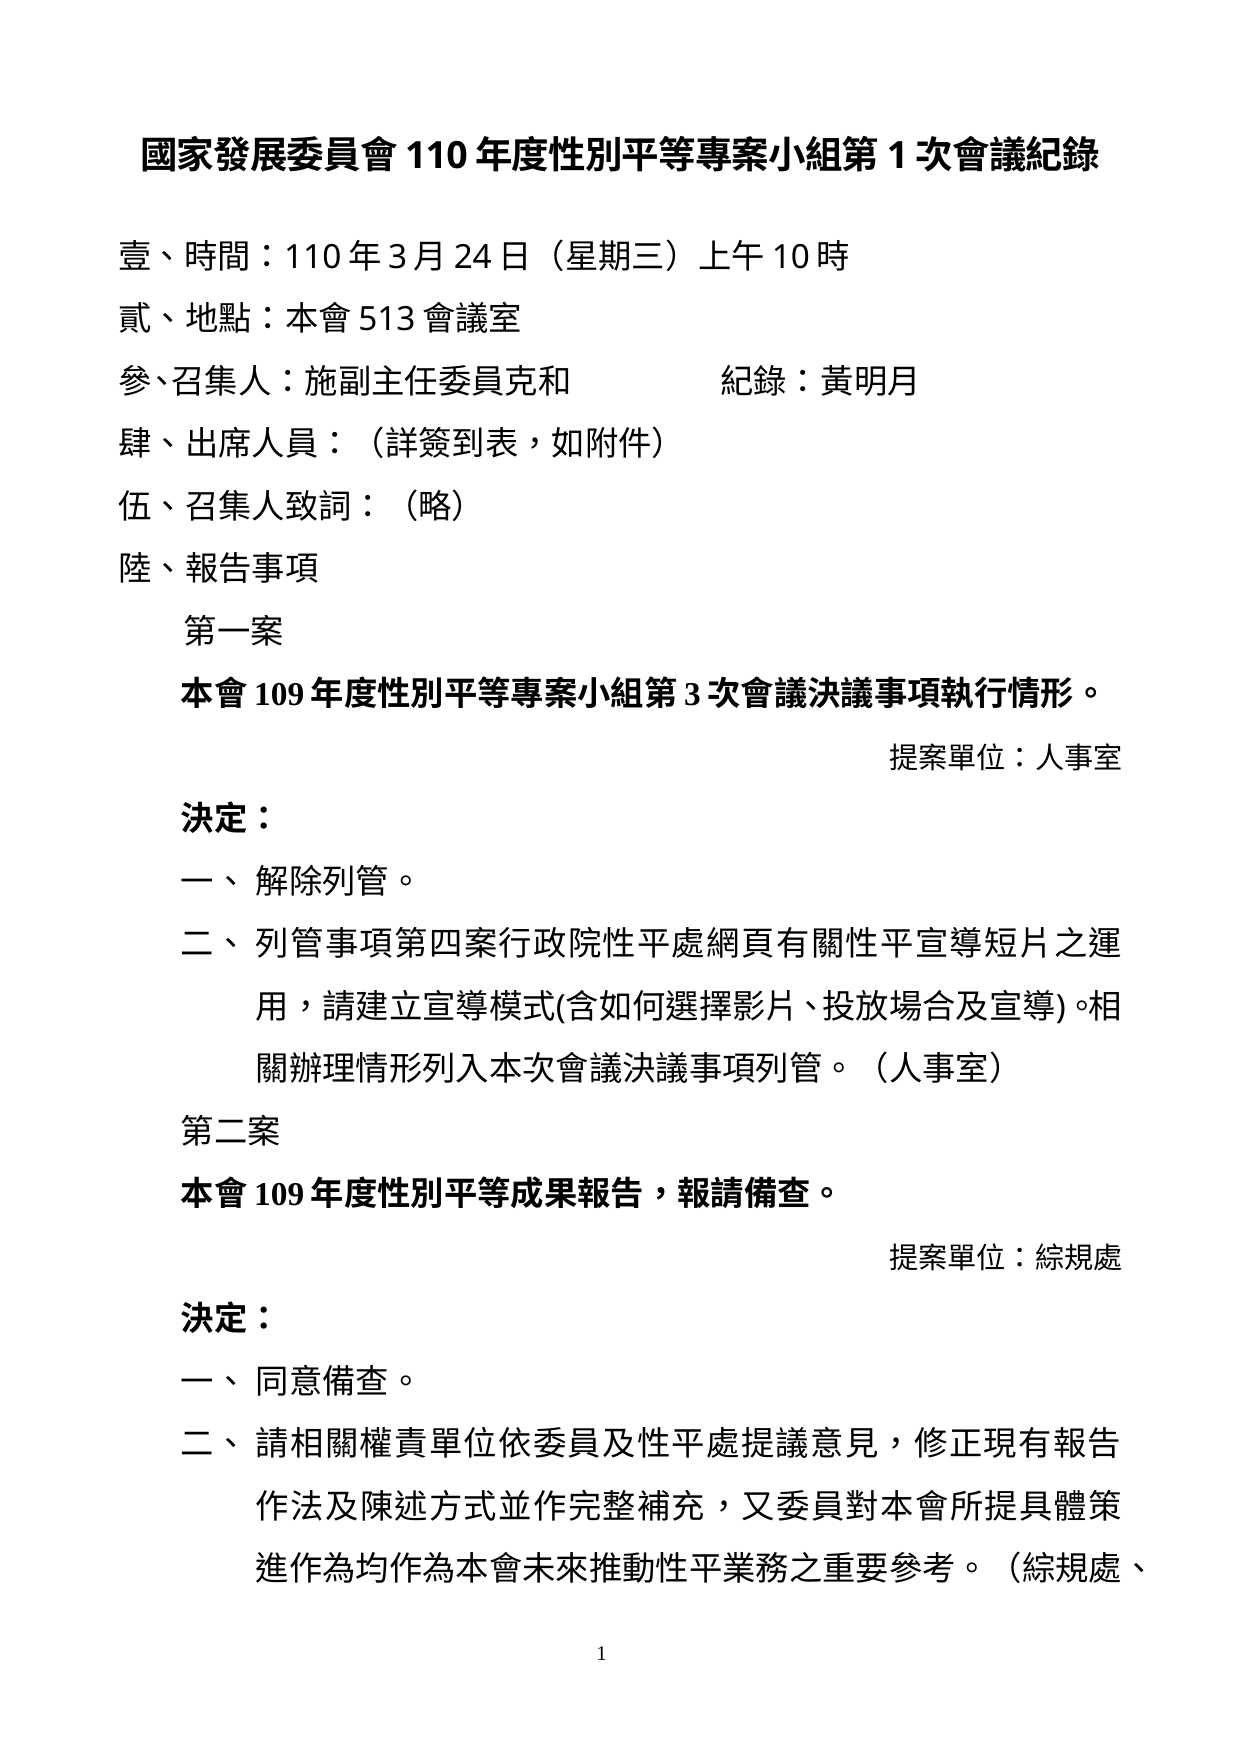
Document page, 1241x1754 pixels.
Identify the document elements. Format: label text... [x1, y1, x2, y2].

text 國家發展委員會110年度性別平等專案小組第1次會議紀錄 [118, 118, 1122, 181]
text 提案單位：人事室 [181, 718, 1122, 781]
text 決定： [181, 1281, 1122, 1343]
text 伍、召集人致詞：（略） [118, 468, 1122, 531]
text 壹、時間：110年3月24日（星期三）上午10時 [118, 218, 1122, 281]
text 第二案 [181, 1093, 1122, 1156]
text 貳、地點：本會513會議室 [118, 281, 1122, 343]
list 請相關權責單位依委員及性平處提議意見，修正現有報告作法及陳述方式並作完整補充，又委員對本會所提具體策進作為均作為本會未來推動性平業務之重要參考。（綜規處、產業處、資管處、人事室、檔案局、國發基金） [181, 1406, 1122, 1593]
text 決定： [181, 781, 1122, 843]
text 陸、報告事項 [118, 531, 1122, 593]
list 列管事項第四案行政院性平處網頁有關性平宣導短片之運用，請建立宣導模式(含如何選擇影片、投放場合及宣導)。相關辦理情形列入本次會議決議事項列管。（人事室） [181, 906, 1122, 1093]
text 參、召集人：施副主任委員克和 紀錄：黃明月 [118, 343, 1122, 406]
text 本會109年度性別平等專案小組第3次會議決議事項執行情形。 [181, 656, 1122, 718]
text 本會109年度性別平等成果報告，報請備查。 [181, 1156, 1122, 1218]
text 提案單位：綜規處 [181, 1218, 1122, 1281]
text 肆、出席人員：（詳簽到表，如附件） [118, 406, 1122, 468]
list 解除列管。 [181, 843, 1122, 906]
list 同意備查。 [181, 1343, 1122, 1406]
text 第一案 [118, 593, 1122, 656]
